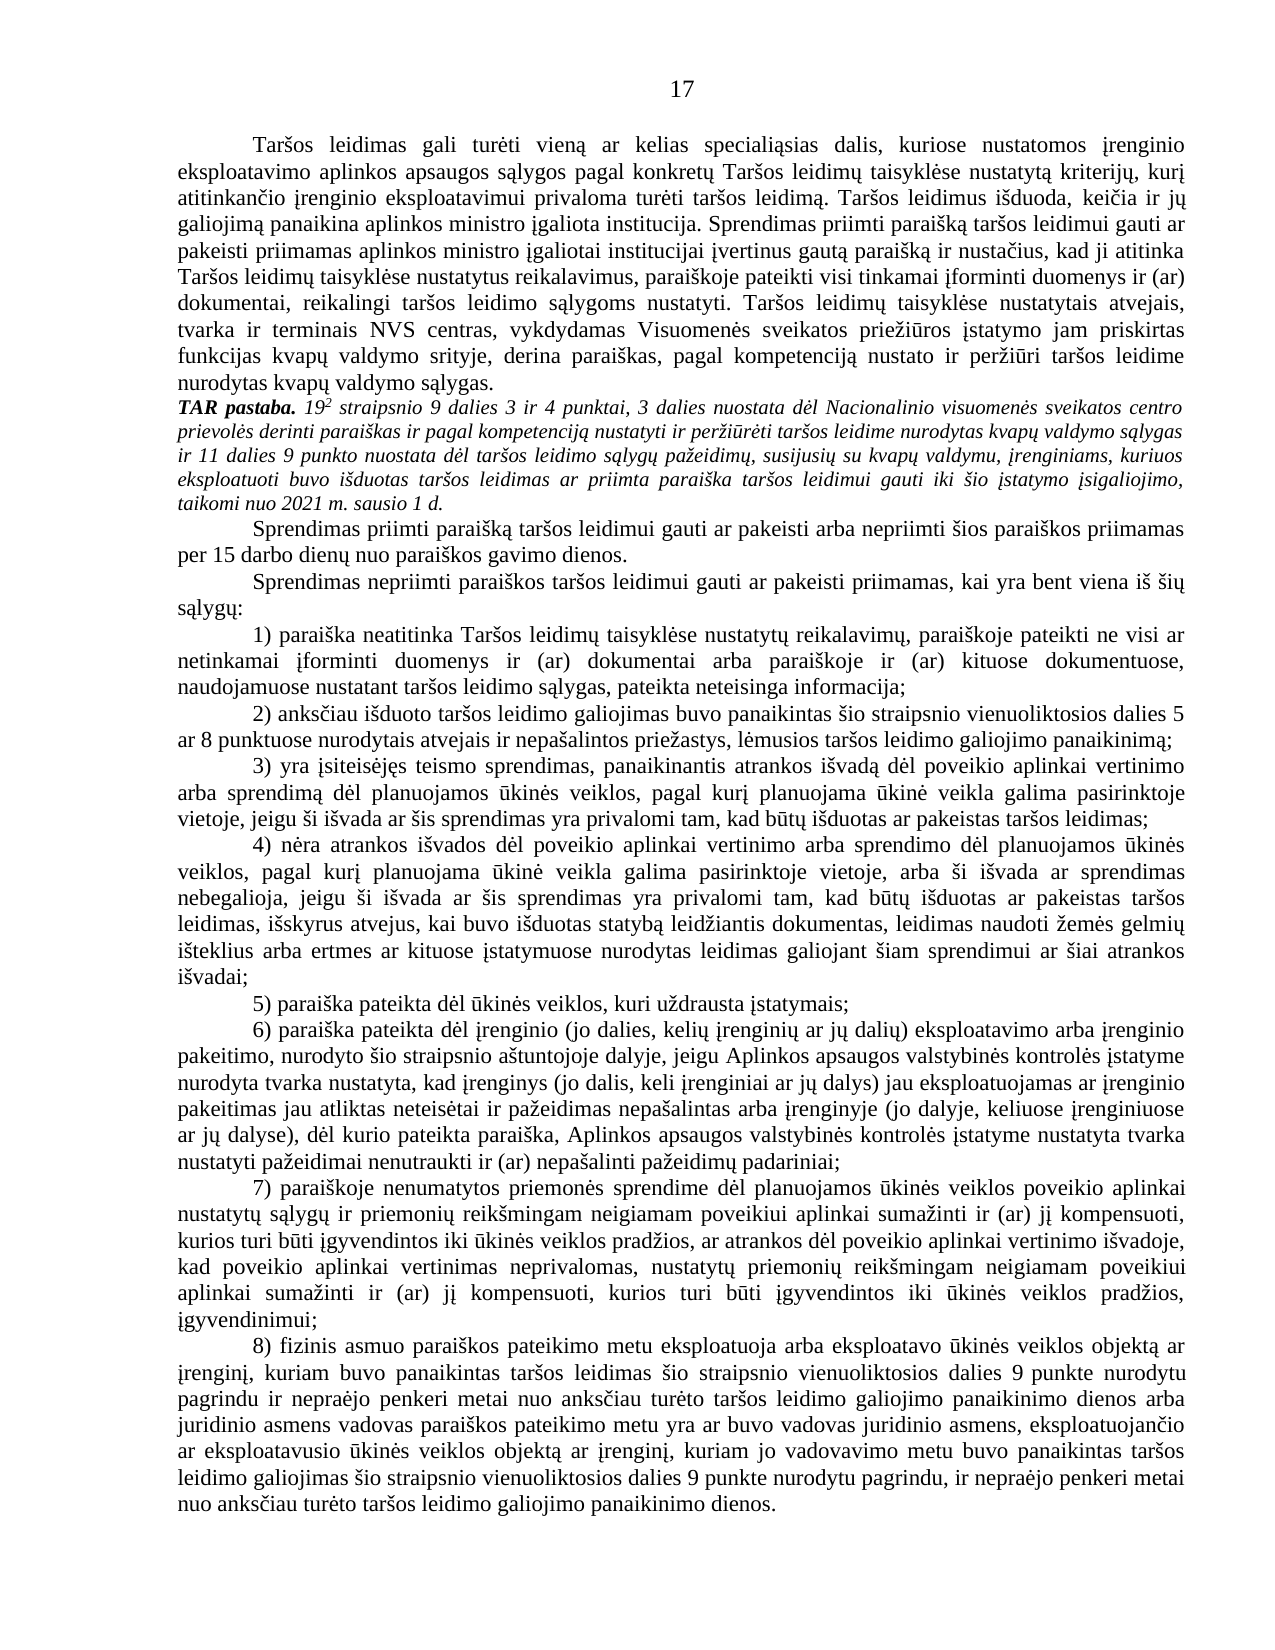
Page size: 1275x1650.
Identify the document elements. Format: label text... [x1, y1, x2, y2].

text 5) paraiška pateikta dėl ūkinės veiklos, kuri uždrausta įstatymais; [177, 989, 1186, 1016]
text 1) paraiška neatitinka Taršos leidimų taisyklėse nustatytų reikalavimų, paraiškoje pateikti ne visi ar netinkamai įforminti duomenys ir (ar) dokumentai arba paraiškoje ir (ar) kituose dokumentuose, naudojamuose nustatant taršos leidimo sąlygas, pateikta neteisinga informacija; [177, 621, 1186, 700]
text TAR pastaba. 192 straipsnio 9 dalies 3 ir 4 punktai, 3 dalies nuostata dėl Nacionalinio visuomenės sveikatos centro prievolės derinti paraiškas ir pagal kompetenciją nustatyti ir peržiūrėti taršos leidime nurodytas kvapų valdymo sąlygas ir 11 dalies 9 punkto nuostata dėl taršos leidimo sąlygų pažeidimų, susijusių su kvapų valdymu, įrenginiams, kuriuos eksploatuoti buvo išduotas taršos leidimas ar priimta paraiška taršos leidimui gauti iki šio įstatymo įsigaliojimo, taikomi nuo 2021 m. sausio 1 d. [177, 395, 1186, 515]
text 3) yra įsiteisėjęs teismo sprendimas, panaikinantis atrankos išvadą dėl poveikio aplinkai vertinimo arba sprendimą dėl planuojamos ūkinės veiklos, pagal kurį planuojama ūkinė veikla galima pasirinktoje vietoje, jeigu ši išvada ar šis sprendimas yra privalomi tam, kad būtų išduotas ar pakeistas taršos leidimas; [177, 752, 1186, 831]
text Sprendimas nepriimti paraiškos taršos leidimui gauti ar pakeisti priimamas, kai yra bent viena iš šių sąlygų: [177, 568, 1186, 621]
text 6) paraiška pateikta dėl įrenginio (jo dalies, kelių įrenginių ar jų dalių) eksploatavimo arba įrenginio pakeitimo, nurodyto šio straipsnio aštuntojoje dalyje, jeigu Aplinkos apsaugos valstybinės kontrolės įstatyme nurodyta tvarka nustatyta, kad įrenginys (jo dalis, keli įrenginiai ar jų dalys) jau eksploatuojamas ar įrenginio pakeitimas jau atliktas neteisėtai ir pažeidimas nepašalintas arba įrenginyje (jo dalyje, keliuose įrenginiuose ar jų dalyse), dėl kurio pateikta paraiška, Aplinkos apsaugos valstybinės kontrolės įstatyme nustatyta tvarka nustatyti pažeidimai nenutraukti ir (ar) nepašalinti pažeidimų padariniai; [177, 1016, 1186, 1174]
text 2) anksčiau išduoto taršos leidimo galiojimas buvo panaikintas šio straipsnio vienuoliktosios dalies 5 ar 8 punktuose nurodytais atvejais ir nepašalintos priežastys, lėmusios taršos leidimo galiojimo panaikinimą; [177, 700, 1186, 752]
text 8) fizinis asmuo paraiškos pateikimo metu eksploatuoja arba eksploatavo ūkinės veiklos objektą ar įrenginį, kuriam buvo panaikintas taršos leidimas šio straipsnio vienuoliktosios dalies 9 punkte nurodytu pagrindu ir nepraėjo penkeri metai nuo anksčiau turėto taršos leidimo galiojimo panaikinimo dienos arba juridinio asmens vadovas paraiškos pateikimo metu yra ar buvo vadovas juridinio asmens, eksploatuojančio ar eksploatavusio ūkinės veiklos objektą ar įrenginį, kuriam jo vadovavimo metu buvo panaikintas taršos leidimo galiojimas šio straipsnio vienuoliktosios dalies 9 punkte nurodytu pagrindu, ir nepraėjo penkeri metai nuo anksčiau turėto taršos leidimo galiojimo panaikinimo dienos. [177, 1332, 1186, 1517]
text Sprendimas priimti paraišką taršos leidimui gauti ar pakeisti arba nepriimti šios paraiškos priimamas per 15 darbo dienų nuo paraiškos gavimo dienos. [177, 515, 1186, 568]
text Taršos leidimas gali turėti vieną ar kelias specialiąsias dalis, kuriose nustatomos įrenginio eksploatavimo aplinkos apsaugos sąlygos pagal konkretų Taršos leidimų taisyklėse nustatytą kriterijų, kurį atitinkančio įrenginio eksploatavimui privaloma turėti taršos leidimą. Taršos leidimus išduoda, keičia ir jų galiojimą panaikina aplinkos ministro įgaliota institucija. Sprendimas priimti paraišką taršos leidimui gauti ar pakeisti priimamas aplinkos ministro įgaliotai institucijai įvertinus gautą paraišką ir nustačius, kad ji atitinka Taršos leidimų taisyklėse nustatytus reikalavimus, paraiškoje pateikti visi tinkamai įforminti duomenys ir (ar) dokumentai, reikalingi taršos leidimo sąlygoms nustatyti. Taršos leidimų taisyklėse nustatytais atvejais, tvarka ir terminais NVS centras, vykdydamas Visuomenės sveikatos priežiūros įstatymo jam priskirtas funkcijas kvapų valdymo srityje, derina paraiškas, pagal kompetenciją nustato ir peržiūri taršos leidime nurodytas kvapų valdymo sąlygas. [177, 131, 1186, 395]
text 7) paraiškoje nenumatytos priemonės sprendime dėl planuojamos ūkinės veiklos poveikio aplinkai nustatytų sąlygų ir priemonių reikšmingam neigiamam poveikiui aplinkai sumažinti ir (ar) jį kompensuoti, kurios turi būti įgyvendintos iki ūkinės veiklos pradžios, ar atrankos dėl poveikio aplinkai vertinimo išvadoje, kad poveikio aplinkai vertinimas neprivalomas, nustatytų priemonių reikšmingam neigiamam poveikiui aplinkai sumažinti ir (ar) jį kompensuoti, kurios turi būti įgyvendintos iki ūkinės veiklos pradžios, įgyvendinimui; [177, 1174, 1186, 1332]
text 4) nėra atrankos išvados dėl poveikio aplinkai vertinimo arba sprendimo dėl planuojamos ūkinės veiklos, pagal kurį planuojama ūkinė veikla galima pasirinktoje vietoje, arba ši išvada ar sprendimas nebegalioja, jeigu ši išvada ar šis sprendimas yra privalomi tam, kad būtų išduotas ar pakeistas taršos leidimas, išskyrus atvejus, kai buvo išduotas statybą leidžiantis dokumentas, leidimas naudoti žemės gelmių išteklius arba ertmes ar kituose įstatymuose nurodytas leidimas galiojant šiam sprendimui ar šiai atrankos išvadai; [177, 831, 1186, 989]
